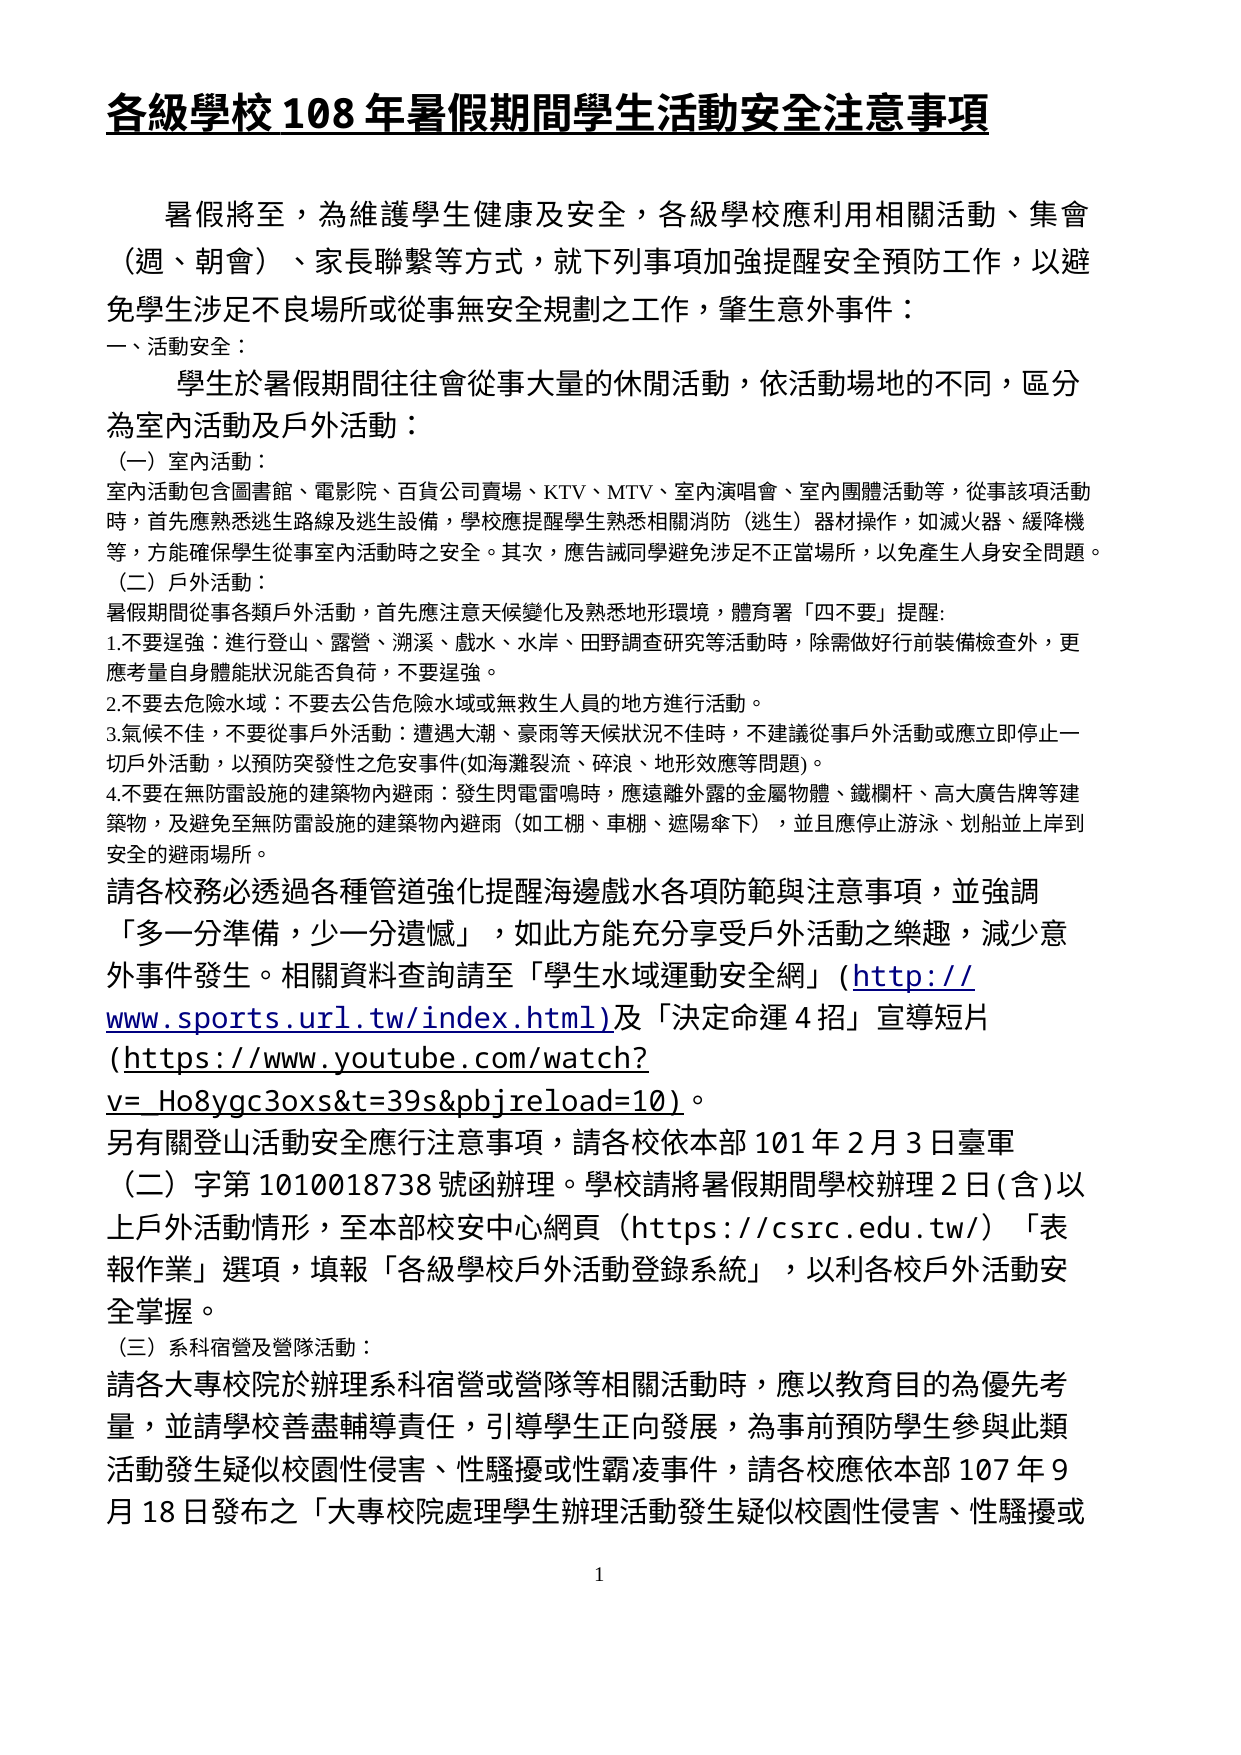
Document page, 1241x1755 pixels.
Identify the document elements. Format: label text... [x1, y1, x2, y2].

text 暑假期間從事各類戶外活動，首先應注意天候變化及熟悉地形環境，體育署「四不要」提醒: [106, 596, 1093, 626]
text （一）室內活動： [106, 445, 1093, 475]
text 2.不要去危險水域：不要去公告危險水域或無救生人員的地方進行活動。 [106, 687, 1093, 717]
text 3.氣候不佳，不要從事戶外活動：遭遇大潮、豪雨等天候狀況不佳時，不建議從事戶外活動或應立即停止一切戶外活動，以預防突發性之危安事件(如海灘裂流、碎浪、地形效應等問題)。 [106, 717, 1093, 777]
text 4.不要在無防雷設施的建築物內避雨：發生閃電雷鳴時，應遠離外露的金屬物體、鐵欄杆、高大廣告牌等建築物，及避免至無防雷設施的建築物內避雨（如工棚、車棚、遮陽傘下），並且應停止游泳、划船並上岸到安全的避雨場所。 [106, 777, 1093, 868]
text （二）戶外活動： [106, 566, 1093, 596]
text 一、活動安全： [106, 330, 1093, 361]
text 1.不要逞強：進行登山、露營、溯溪、戲水、水岸、田野調查研究等活動時，除需做好行前裝備檢查外，更應考量自身體能狀況能否負荷，不要逞強。 [106, 626, 1093, 687]
text 暑假將至，為維護學生健康及安全，各級學校應利用相關活動、集會（週、朝會）、家長聯繫等方式，就下列事項加強提醒安全預防工作，以避免學生涉足不良場所或從事無安全規劃之工作，肇生意外事件： [106, 187, 1093, 330]
text 室內活動包含圖書館、電影院、百貨公司賣場、KTV、MTV、室內演唱會、室內團體活動等，從事該項活動時，首先應熟悉逃生路線及逃生設備，學校應提醒學生熟悉相關消防（逃生）器材操作，如滅火器、緩降機等，方能確保學生從事室內活動時之安全。其次，應告誡同學避免涉足不正當場所，以免產生人身安全問題。 [106, 475, 1093, 566]
text （三）系科宿營及營隊活動： [106, 1331, 1093, 1362]
text 請各校務必透過各種管道強化提醒海邊戲水各項防範與注意事項，並強調「多一分準備，少一分遺憾」，如此方能充分享受戶外活動之樂趣，減少意外事件發生。相關資料查詢請至「學生水域運動安全網」(http://www.sports.url.tw/index.html)及「決定命運4招」宣導短片(https://www.youtube.com/watch?v=_Ho8ygc3oxs&t=39s&pbjreload=10)。 [106, 868, 1093, 1119]
text 另有關登山活動安全應行注意事項，請各校依本部101年2月3日臺軍（二）字第1010018738號函辦理。學校請將暑假期間學校辦理2日(含)以上戶外活動情形，至本部校安中心網頁（https://csrc.edu.tw/）「表報作業」選項，填報「各級學校戶外活動登錄系統」，以利各校戶外活動安全掌握。 [106, 1119, 1093, 1331]
text 各級學校108年暑假期間學生活動安全注意事項 [106, 89, 1093, 139]
text 請各大專校院於辦理系科宿營或營隊等相關活動時，應以教育目的為優先考量，並請學校善盡輔導責任，引導學生正向發展，為事前預防學生參與此類活動發生疑似校園性侵害、性騷擾或性霸凌事件，請各校應依本部107年9月18日發布之「大專校院處理學生辦理活動發生疑似校園性侵害、性騷擾或 [106, 1362, 1093, 1531]
text 學生於暑假期間往往會從事大量的休閒活動，依活動場地的不同，區分為室內活動及戶外活動： [106, 361, 1093, 445]
